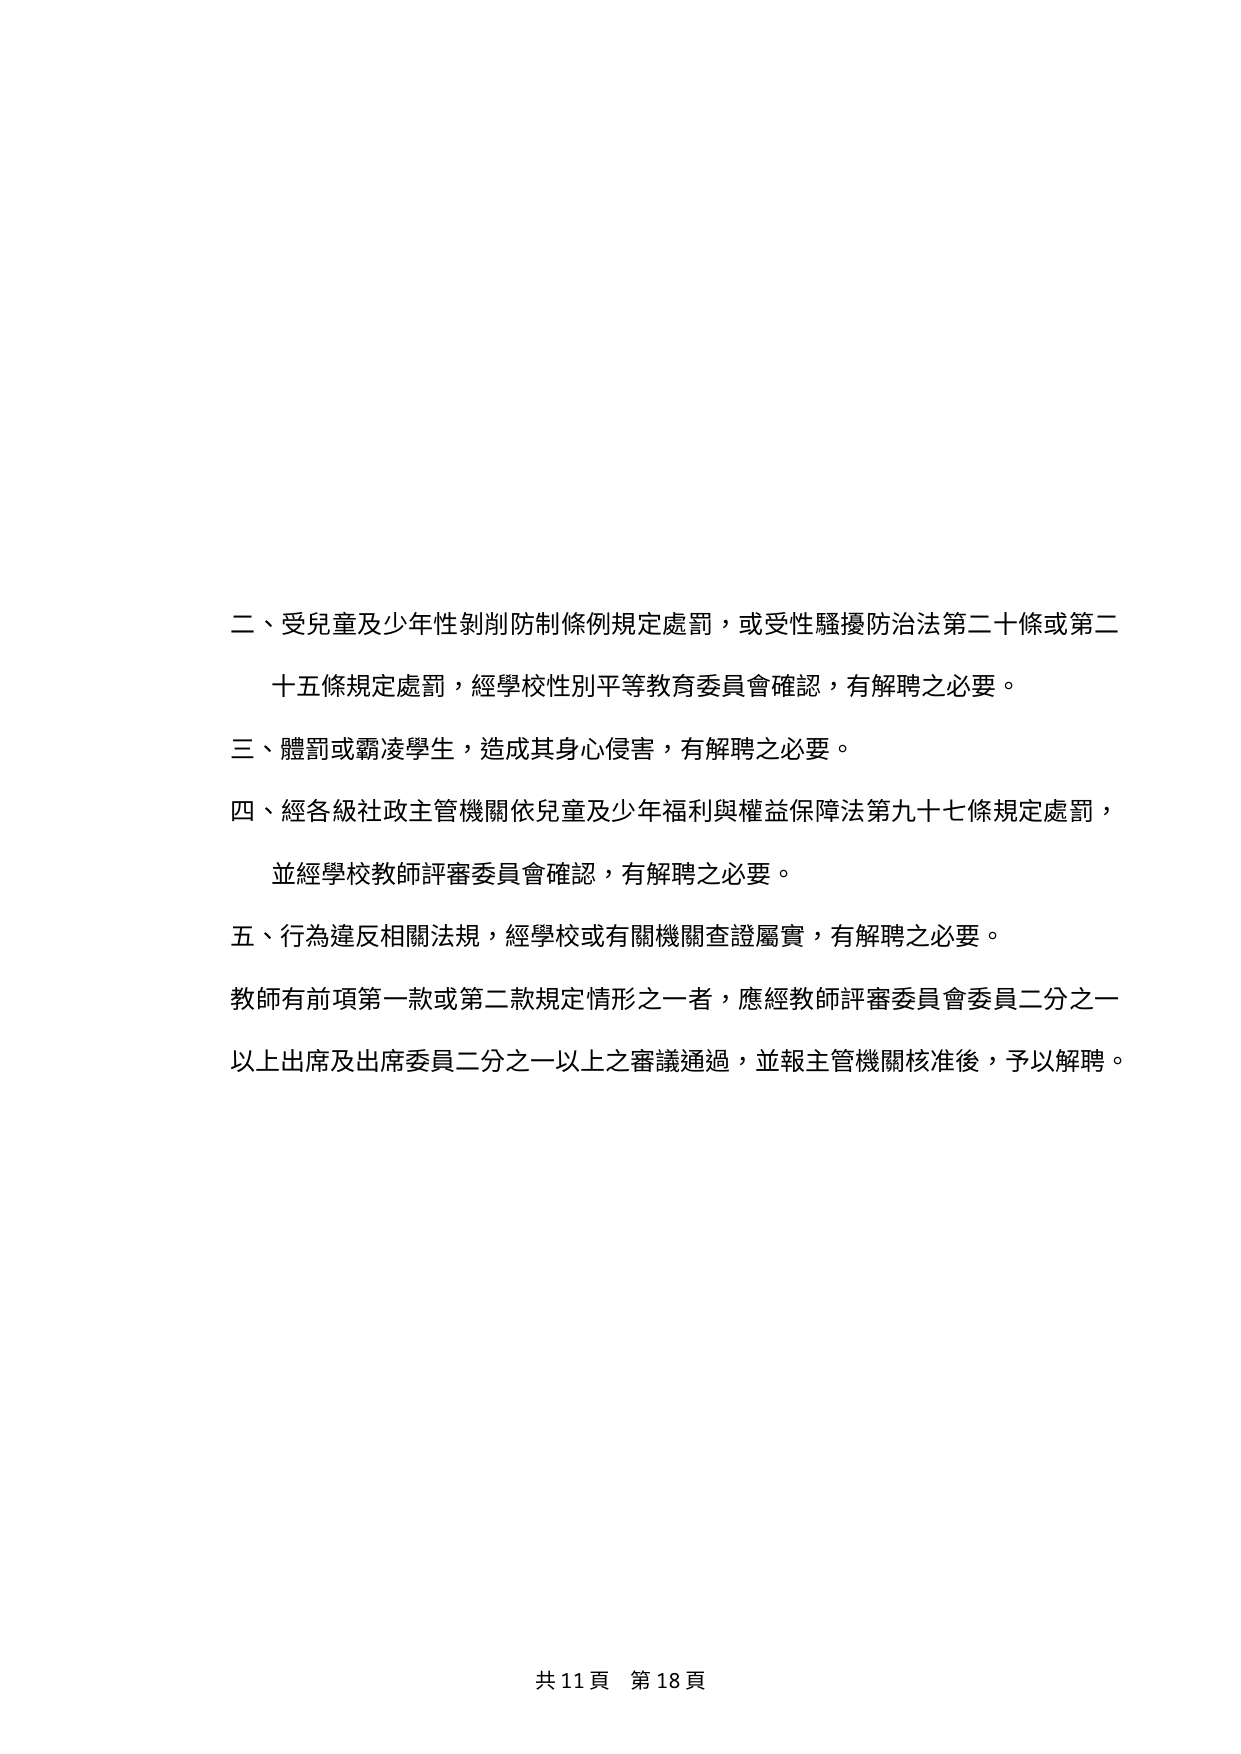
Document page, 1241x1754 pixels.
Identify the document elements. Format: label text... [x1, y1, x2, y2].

text 二、受兒童及少年性剝削防制條例規定處罰，或受性騷擾防治法第二十條或第二十五條規定處罰，經學校性別平等教育委員會確認，有解聘之必要。 [230, 581, 1122, 706]
text 教師有前項第一款或第二款規定情形之一者，應經教師評審委員會委員二分之一以上出席及出席委員二分之一以上之審議通過，並報主管機關核准後，予以解聘。 [230, 956, 1122, 1081]
text 三、體罰或霸凌學生，造成其身心侵害，有解聘之必要。 [230, 706, 1122, 768]
text 五、行為違反相關法規，經學校或有關機關查證屬實，有解聘之必要。 [230, 893, 1122, 956]
text 四、經各級社政主管機關依兒童及少年福利與權益保障法第九十七條規定處罰，並經學校教師評審委員會確認，有解聘之必要。 [230, 768, 1122, 893]
